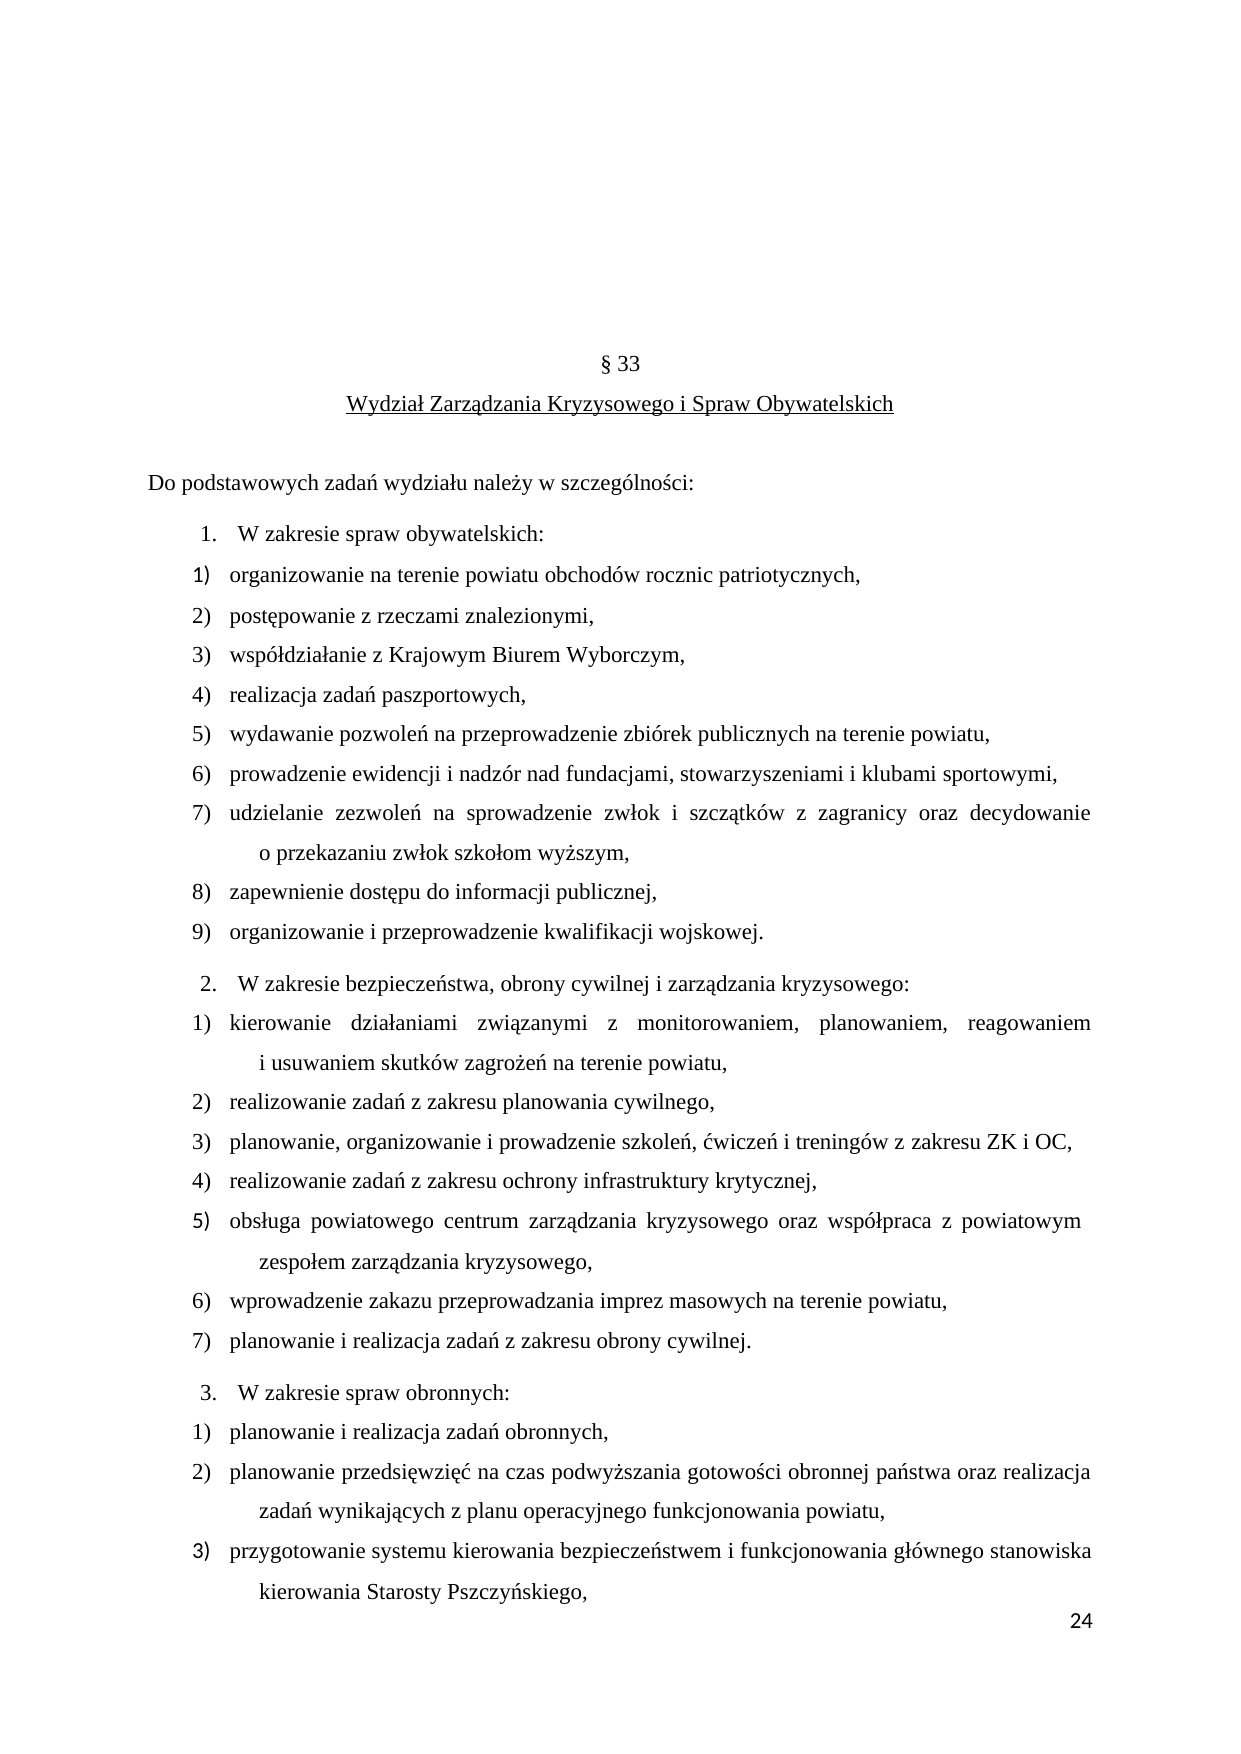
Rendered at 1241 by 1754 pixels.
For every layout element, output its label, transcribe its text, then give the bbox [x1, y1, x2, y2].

list udzielanie zezwoleń na sprowadzenie zwłok i szczątków z zagranicy oraz decydowanie o przekazaniu zwłok szkołom wyższym, [192, 799, 1093, 865]
list realizowanie zadań z zakresu ochrony infrastruktury krytycznej, [192, 1167, 1093, 1193]
list W zakresie spraw obronnych: [200, 1379, 1093, 1405]
list W zakresie bezpieczeństwa, obrony cywilnej i zarządzania kryzysowego: [200, 970, 1093, 996]
text § 33 [148, 350, 1093, 376]
list kierowanie działaniami związanymi z monitorowaniem, planowaniem, reagowaniem i usuwaniem skutków zagrożeń na terenie powiatu, [192, 1009, 1093, 1075]
list realizacja zadań paszportowych, [192, 681, 1093, 707]
list obsługa powiatowego centrum zarządzania kryzysowego oraz współpraca z powiatowym zespołem zarządzania kryzysowego, [192, 1207, 1093, 1274]
list planowanie i realizacja zadań obronnych, [192, 1418, 1093, 1444]
list W zakresie spraw obywatelskich: [200, 521, 1093, 547]
list zapewnienie dostępu do informacji publicznej, [192, 878, 1093, 905]
list wprowadzenie zakazu przeprowadzania imprez masowych na terenie powiatu, [192, 1287, 1093, 1314]
list realizowanie zadań z zakresu planowania cywilnego, [192, 1088, 1093, 1114]
list współdziałanie z Krajowym Biurem Wyborczym, [192, 641, 1093, 668]
list prowadzenie ewidencji i nadzór nad fundacjami, stowarzyszeniami i klubami sportowymi, [192, 760, 1093, 786]
list planowanie, organizowanie i prowadzenie szkoleń, ćwiczeń i treningów z zakresu ZK i OC, [192, 1128, 1093, 1154]
text Do podstawowych zadań wydziału należy w szczególności: [148, 468, 1093, 495]
list organizowanie na terenie powiatu obchodów rocznic patriotycznych, [192, 560, 1093, 588]
list wydawanie pozwoleń na przeprowadzenie zbiórek publicznych na terenie powiatu, [192, 720, 1093, 747]
list planowanie i realizacja zadań z zakresu obrony cywilnej. [192, 1327, 1093, 1353]
list planowanie przedsięwzięć na czas podwyższania gotowości obronnej państwa oraz realizacja zadań wynikających z planu operacyjnego funkcjonowania powiatu, [192, 1458, 1093, 1523]
list organizowanie i przeprowadzenie kwalifikacji wojskowej. [192, 918, 1093, 944]
list przygotowanie systemu kierowania bezpieczeństwem i funkcjonowania głównego stanowiska kierowania Starosty Pszczyńskiego, [192, 1537, 1093, 1604]
text Wydział Zarządzania Kryzysowego i Spraw Obywatelskich [148, 389, 1093, 416]
list postępowanie z rzeczami znalezionymi, [192, 602, 1093, 628]
